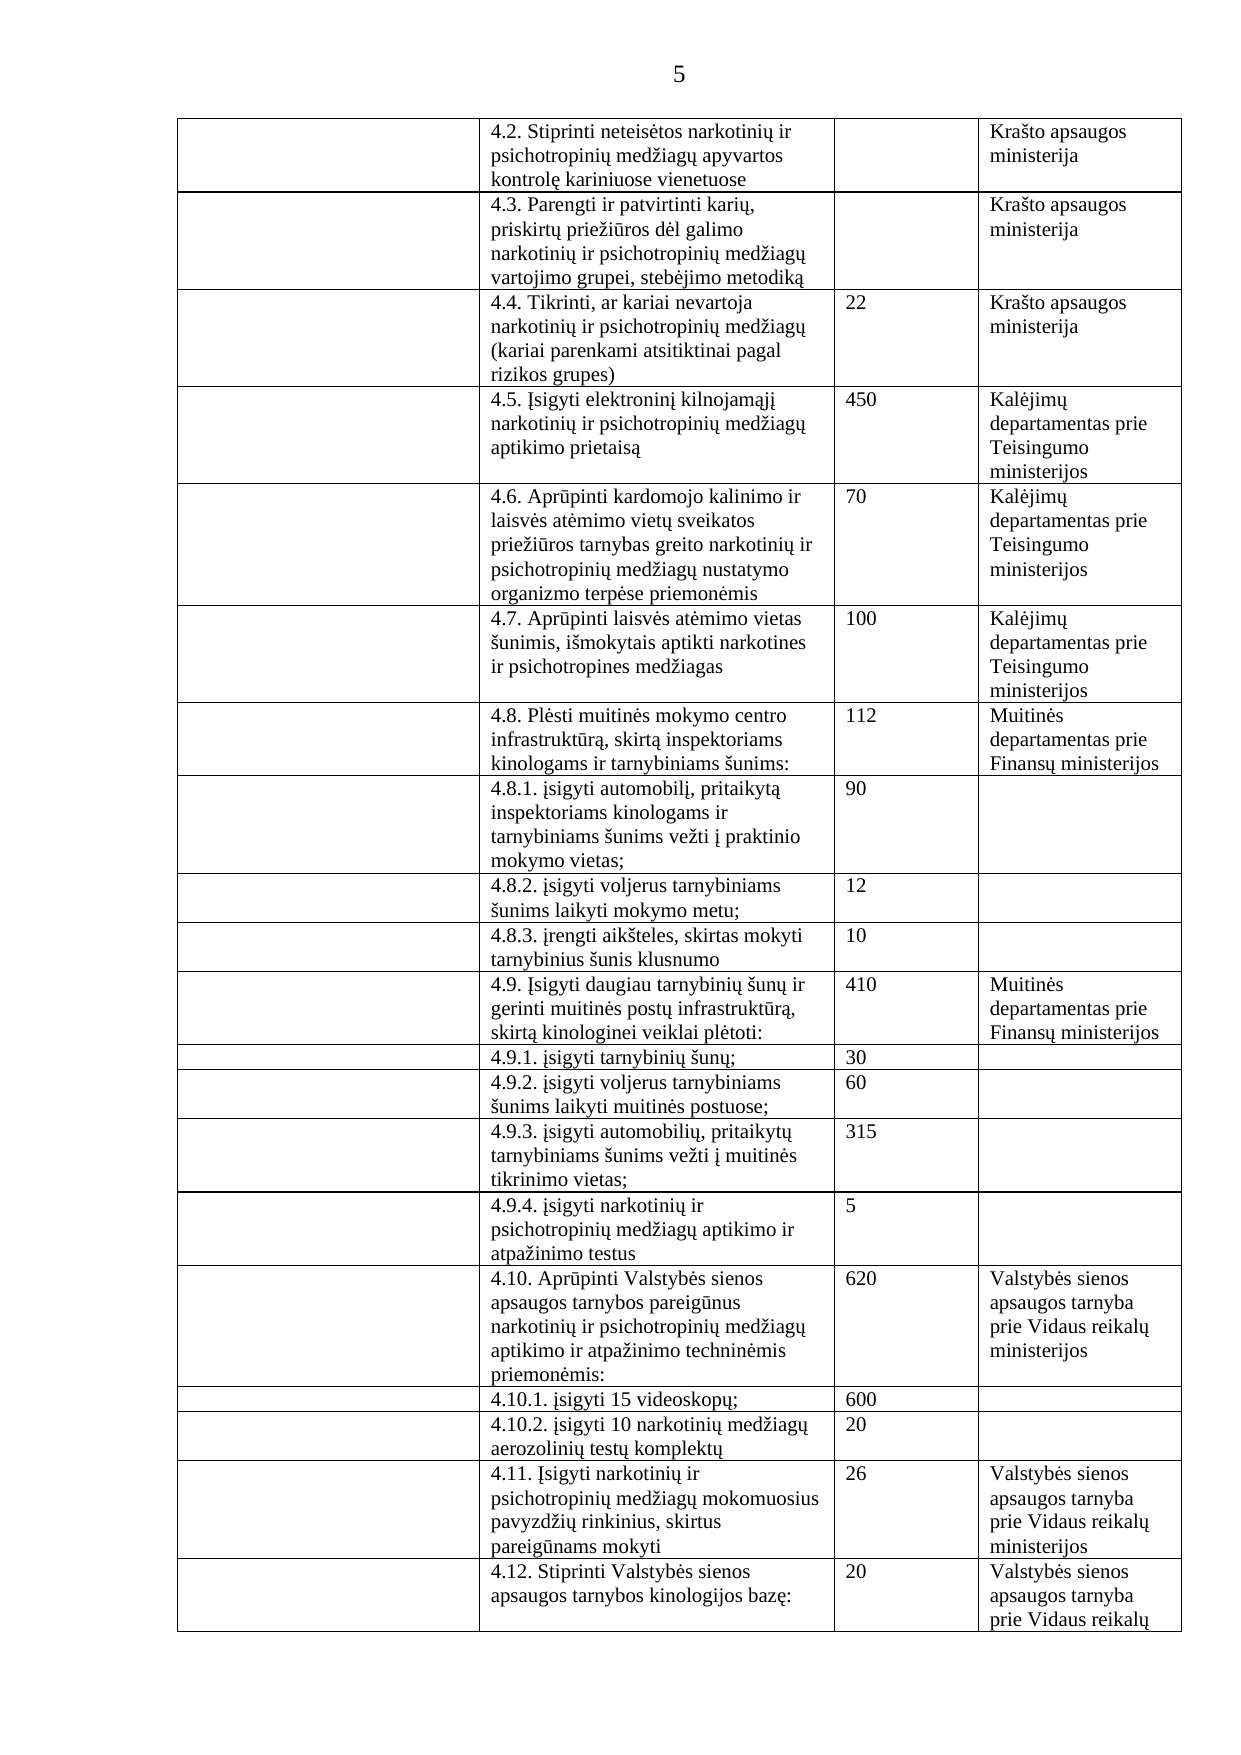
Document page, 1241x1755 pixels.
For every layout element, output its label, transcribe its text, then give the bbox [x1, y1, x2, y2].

table_cell [178, 972, 479, 1044]
table_cell 4.10.1. įsigyti 15 videoskopų; [480, 1387, 834, 1411]
table_cell Kalėjimų departamentas prie Teisingumo ministerijos [979, 484, 1181, 604]
table_cell Kalėjimų departamentas prie Teisingumo ministerijos [979, 387, 1181, 483]
table_cell [178, 1045, 479, 1069]
table_cell 410 [835, 972, 978, 1044]
table_cell [979, 1045, 1181, 1069]
table_cell 90 [835, 776, 978, 872]
table_cell [178, 1461, 479, 1558]
table_cell Krašto apsaugos ministerija [979, 193, 1181, 289]
table_cell [979, 923, 1181, 971]
table_cell Valstybės sienos apsaugos tarnyba prie Vidaus reikalų ministerijos [979, 1461, 1181, 1558]
table_cell [178, 193, 479, 289]
table_cell 4.11. Įsigyti narkotinių ir psichotropinių medžiagų mokomuosius pavyzdžių rinkinius, skirtus pareigūnams mokyti [480, 1461, 834, 1558]
table_cell 10 [835, 923, 978, 971]
table_cell 4.9. Įsigyti daugiau tarnybinių šunų ir gerinti muitinės postų infrastruktūrą, skirtą kinologinei veiklai plėtoti: [480, 972, 834, 1044]
table_cell [178, 1193, 479, 1265]
table_cell [178, 1266, 479, 1386]
table_cell 600 [835, 1387, 978, 1411]
table_cell 12 [835, 874, 978, 922]
table_cell 620 [835, 1266, 978, 1386]
table_cell 4.8. Plėsti muitinės mokymo centro infrastruktūrą, skirtą inspektoriams kinologams ir tarnybiniams šunims: [480, 703, 834, 775]
table_cell 22 [835, 290, 978, 386]
table_cell Muitinės departamentas prie Finansų ministerijos [979, 972, 1181, 1044]
table_cell 315 [835, 1119, 978, 1191]
table_cell 4.9.2. įsigyti voljerus tarnybiniams šunims laikyti muitinės postuose; [480, 1070, 834, 1118]
table_cell [178, 776, 479, 872]
table_cell [178, 1070, 479, 1118]
table_cell [178, 1387, 479, 1411]
table_cell 4.9.4. įsigyti narkotinių ir psichotropinių medžiagų aptikimo ir atpažinimo testus [480, 1193, 834, 1265]
table_cell Krašto apsaugos ministerija [979, 290, 1181, 386]
table_cell 4.10.2. įsigyti 10 narkotinių medžiagų aerozolinių testų komplektų [480, 1412, 834, 1460]
table_cell 4.3. Parengti ir patvirtinti karių, priskirtų priežiūros dėl galimo narkotinių ir psichotropinių medžiagų vartojimo grupei, stebėjimo metodiką [480, 193, 834, 289]
table_cell [178, 874, 479, 922]
table_cell [979, 874, 1181, 922]
table_cell [835, 119, 978, 191]
table_cell [178, 1412, 479, 1460]
table_cell 4.9.1. įsigyti tarnybinių šunų; [480, 1045, 834, 1069]
table_cell [979, 776, 1181, 872]
table_cell 4.2. Stiprinti neteisėtos narkotinių ir psichotropinių medžiagų apyvartos kontrolę kariniuose vienetuose [480, 119, 834, 191]
table_cell 4.4. Tikrinti, ar kariai nevartoja narkotinių ir psichotropinių medžiagų (kariai parenkami atsitiktinai pagal rizikos grupes) [480, 290, 834, 386]
table_cell [178, 484, 479, 604]
table_cell 4.12. Stiprinti Valstybės sienos apsaugos tarnybos kinologijos bazę: [480, 1559, 834, 1631]
table_cell 70 [835, 484, 978, 604]
table_cell 4.7. Aprūpinti laisvės atėmimo vietas šunimis, išmokytais aptikti narkotines ir psichotropines medžiagas [480, 606, 834, 702]
table_cell 112 [835, 703, 978, 775]
table_cell 4.6. Aprūpinti kardomojo kalinimo ir laisvės atėmimo vietų sveikatos priežiūros tarnybas greito narkotinių ir psichotropinių medžiagų nustatymo organizmo terpėse priemonėmis [480, 484, 834, 604]
table_cell [178, 606, 479, 702]
table_cell 4.9.3. įsigyti automobilių, pritaikytų tarnybiniams šunims vežti į muitinės tikrinimo vietas; [480, 1119, 834, 1191]
table_cell 60 [835, 1070, 978, 1118]
table_cell Krašto apsaugos ministerija [979, 119, 1181, 191]
table_cell 4.5. Įsigyti elektroninį kilnojamąjį narkotinių ir psichotropinių medžiagų aptikimo prietaisą [480, 387, 834, 483]
table_cell [979, 1070, 1181, 1118]
table_cell [178, 387, 479, 483]
table_cell [979, 1119, 1181, 1191]
table_cell [178, 1559, 479, 1631]
table_cell 30 [835, 1045, 978, 1069]
table_cell [178, 703, 479, 775]
table_cell 5 [835, 1193, 978, 1265]
table_cell 450 [835, 387, 978, 483]
table_cell [979, 1387, 1181, 1411]
table_cell 4.8.2. įsigyti voljerus tarnybiniams šunims laikyti mokymo metu; [480, 874, 834, 922]
table_cell [178, 290, 479, 386]
table_cell [979, 1193, 1181, 1265]
table_cell 4.8.3. įrengti aikšteles, skirtas mokyti tarnybinius šunis klusnumo [480, 923, 834, 971]
table_cell [979, 1412, 1181, 1460]
table_cell [178, 923, 479, 971]
table_cell Kalėjimų departamentas prie Teisingumo ministerijos [979, 606, 1181, 702]
table_cell Valstybės sienos apsaugos tarnyba prie Vidaus reikalų [979, 1559, 1181, 1631]
table_cell Valstybės sienos apsaugos tarnyba prie Vidaus reikalų ministerijos [979, 1266, 1181, 1386]
table_cell 20 [835, 1412, 978, 1460]
table_cell Muitinės departamentas prie Finansų ministerijos [979, 703, 1181, 775]
table_cell [835, 193, 978, 289]
table_cell [178, 1119, 479, 1191]
table_cell [178, 119, 479, 191]
table_cell 4.10. Aprūpinti Valstybės sienos apsaugos tarnybos pareigūnus narkotinių ir psichotropinių medžiagų aptikimo ir atpažinimo techninėmis priemonėmis: [480, 1266, 834, 1386]
table_cell 20 [835, 1559, 978, 1631]
table_cell 26 [835, 1461, 978, 1558]
table_cell 4.8.1. įsigyti automobilį, pritaikytą inspektoriams kinologams ir tarnybiniams šunims vežti į praktinio mokymo vietas; [480, 776, 834, 872]
table_cell 100 [835, 606, 978, 702]
